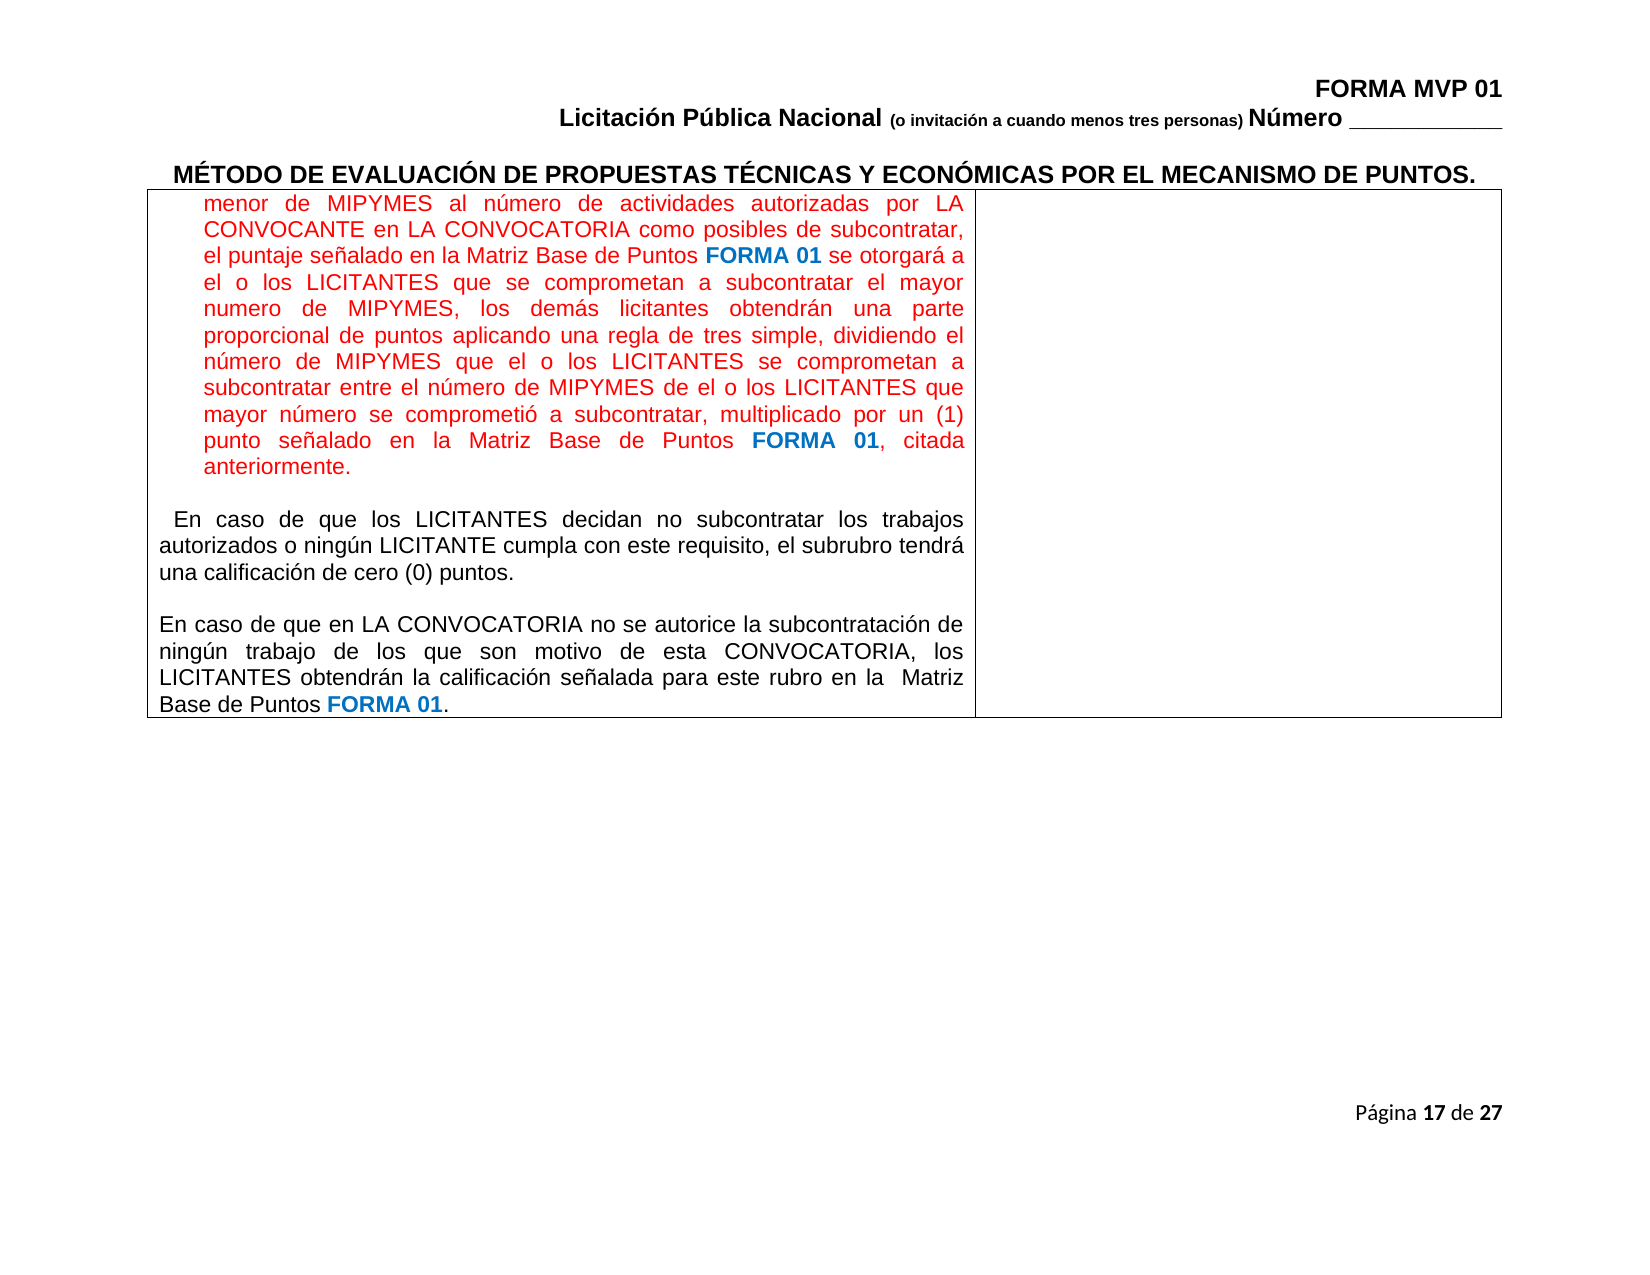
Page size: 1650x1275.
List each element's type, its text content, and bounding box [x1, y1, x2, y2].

table_cell [976, 190, 1501, 717]
table_cell menor de MIPYMES al número de actividades autorizadas por LA CONVOCANTE en LA CONVOCATORIA como posibles de subcontratar, el puntaje señalado en la Matriz Base de Puntos FORMA 01 se otorgará a el o los LICITANTES que se comprometan a subcontratar el mayor numero de MIPYMES, los demás licitantes obtendrán una parte proporcional de puntos aplicando una regla de tres simple, dividiendo el número de MIPYMES que el o los LICITANTES se comprometan a subcontratar entre el número de MIPYMES de el o los LICITANTES que mayor número se comprometió a subcontratar, multiplicado por un (1) punto señalado en la Matriz Base de Puntos FORMA 01, citada anteriormente. En caso de que los LICITANTES decidan no subcontratar los trabajos autorizados o ningún LICITANTE cumpla con este requisito, el subrubro tendrá una calificación de cero (0) puntos. En caso de que en LA CONVOCATORIA no se autorice la subcontratación de ningún trabajo de los que son motivo de esta CONVOCATORIA, los LICITANTES obtendrán la calificación señalada para este rubro en la Matriz Base de Puntos FORMA 01. [148, 190, 975, 717]
